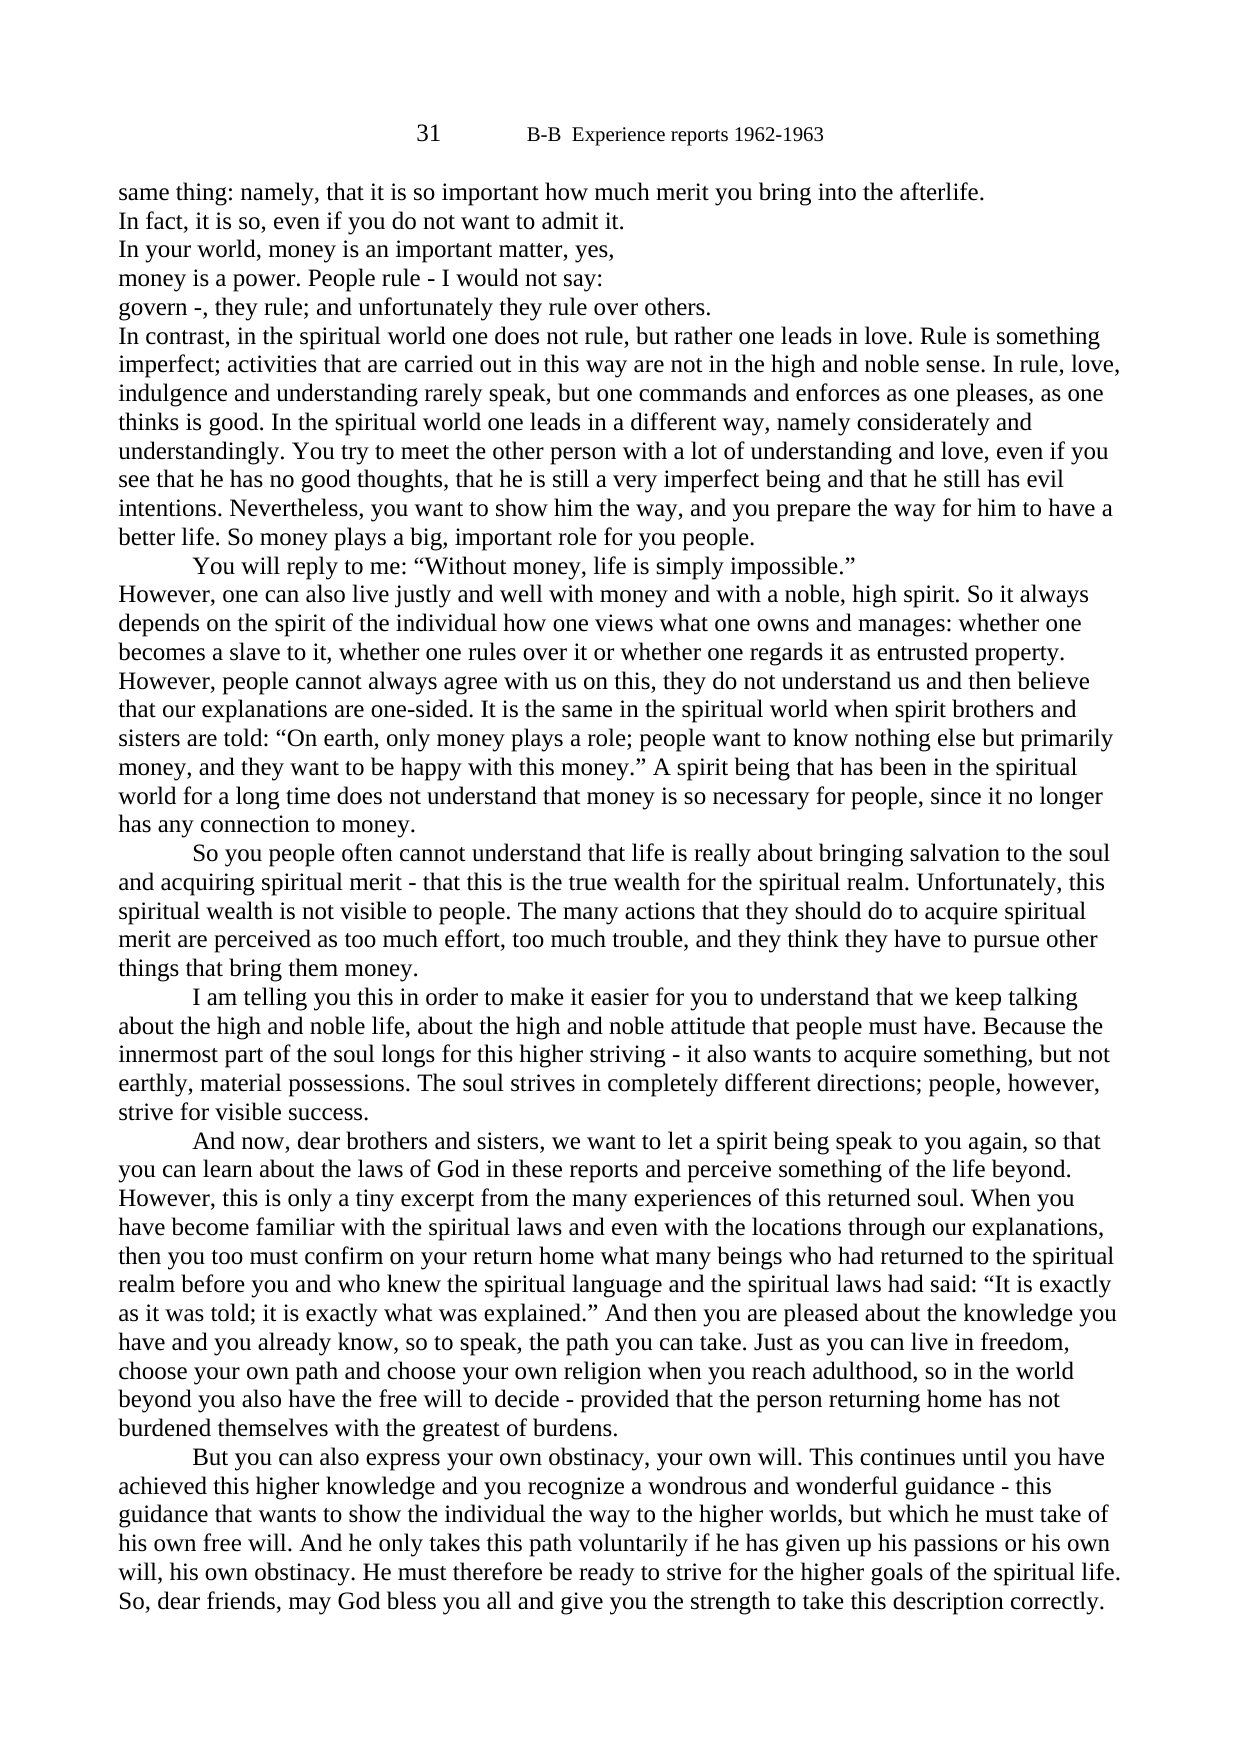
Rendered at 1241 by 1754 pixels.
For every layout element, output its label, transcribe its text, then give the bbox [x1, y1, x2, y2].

text I am telling you this in order to make it easier for you to understand that we keep talking about the high and noble life, about the high and noble attitude that people must have. Because the innermost part of the soul longs for this higher striving - it also wants to acquire something, but not earthly, material possessions. The soul strives in completely different directions; people, however, strive for visible success. [118, 982, 1122, 1126]
text same thing: namely, that it is so important how much merit you bring into the afterlife. [118, 177, 1122, 206]
text In fact, it is so, even if you do not want to admit it. [118, 206, 1122, 234]
text And now, dear brothers and sisters, we want to let a spirit being speak to you again, so that you can learn about the laws of God in these reports and perceive something of the life beyond. However, this is only a tiny excerpt from the many experiences of this returned soul. When you have become familiar with the spiritual laws and even with the locations through our explanations, then you too must confirm on your return home what many beings who had returned to the spiritual realm before you and who knew the spiritual language and the spiritual laws had said: “It is exactly as it was told; it is exactly what was explained.” And then you are pleased about the knowledge you have and you already know, so to speak, the path you can take. Just as you can live in freedom, choose your own path and choose your own religion when you reach adulthood, so in the world beyond you also have the free will to decide - provided that the person returning home has not burdened themselves with the greatest of burdens. [118, 1126, 1122, 1442]
text But you can also express your own obstinacy, your own will. This continues until you have achieved this higher knowledge and you recognize a wondrous and wonderful guidance - this guidance that wants to show the individual the way to the higher worlds, but which he must take of his own free will. And he only takes this path voluntarily if he has given up his passions or his own will, his own obstinacy. He must therefore be ready to strive for the higher goals of the spiritual life. [118, 1442, 1122, 1586]
text money is a power. People rule - I would not say: [118, 263, 1122, 292]
text However, one can also live justly and well with money and with a noble, high spirit. So it always depends on the spirit of the individual how one views what one owns and manages: whether one becomes a slave to it, whether one rules over it or whether one regards it as entrusted property. [118, 579, 1122, 666]
text govern -, they rule; and unfortunately they rule over others. [118, 292, 1122, 321]
text So, dear friends, may God bless you all and give you the strength to take this description correctly. [118, 1586, 1122, 1614]
text In your world, money is an important matter, yes, [118, 234, 1122, 263]
text You will reply to me: “Without money, life is simply impossible.” [118, 551, 1122, 579]
text So you people often cannot understand that life is really about bringing salvation to the soul and acquiring spiritual merit - that this is the true wealth for the spiritual realm. Unfortunately, this spiritual wealth is not visible to people. The many actions that they should do to acquire spiritual merit are perceived as too much effort, too much trouble, and they think they have to pursue other things that bring them money. [118, 838, 1122, 982]
text In contrast, in the spiritual world one does not rule, but rather one leads in love. Rule is something imperfect; activities that are carried out in this way are not in the high and noble sense. In rule, love, indulgence and understanding rarely speak, but one commands and enforces as one pleases, as one thinks is good. In the spiritual world one leads in a different way, namely considerately and understandingly. You try to meet the other person with a lot of understanding and love, even if you see that he has no good thoughts, that he is still a very imperfect being and that he still has evil intentions. Nevertheless, you want to show him the way, and you prepare the way for him to have a better life. So money plays a big, important role for you people. [118, 321, 1122, 551]
text However, people cannot always agree with us on this, they do not understand us and then believe that our explanations are one-sided. It is the same in the spiritual world when spirit brothers and sisters are told: “On earth, only money plays a role; people want to know nothing else but primarily money, and they want to be happy with this money.” A spirit being that has been in the spiritual world for a long time does not understand that money is so necessary for people, since it no longer has any connection to money. [118, 666, 1122, 838]
